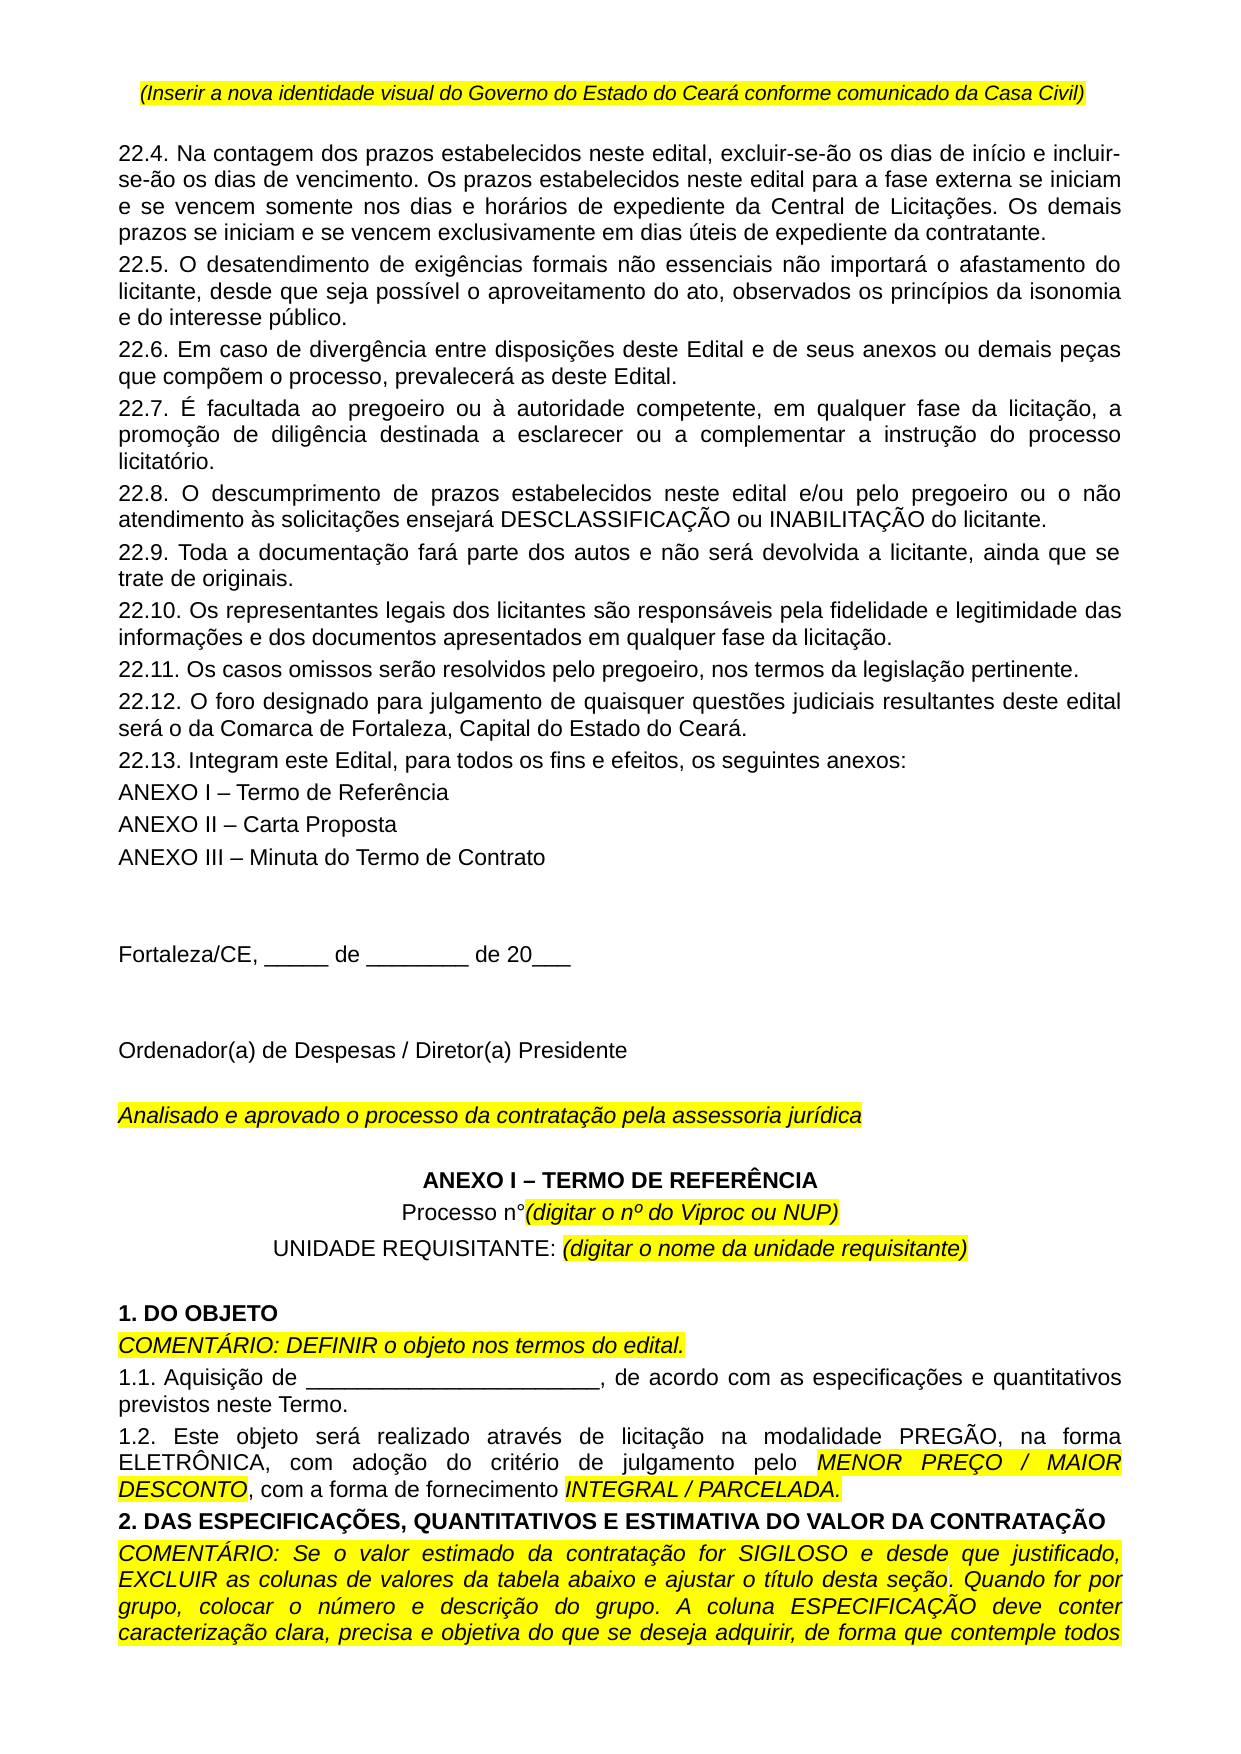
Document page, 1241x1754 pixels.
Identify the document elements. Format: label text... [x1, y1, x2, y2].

text ANEXO III – Minuta do Termo de Contrato [118, 844, 1122, 870]
text 22.5. O desatendimento de exigências formais não essenciais não importará o afastamento do licitante, desde que seja possível o aproveitamento do ato, observados os princípios da isonomia e do interesse público. [118, 251, 1122, 330]
text 1.1. Aquisição de _______________________, de acordo com as especificações e quantitativos previstos neste Termo. [118, 1364, 1122, 1417]
text Fortaleza/CE, _____ de ________ de 20___ [118, 941, 1122, 967]
text 22.7. É facultada ao pregoeiro ou à autoridade competente, em qualquer fase da licitação, a promoção de diligência destinada a esclarecer ou a complementar a instrução do processo licitatório. [118, 395, 1122, 474]
text 22.13. Integram este Edital, para todos os fins e efeitos, os seguintes anexos: [118, 747, 1122, 773]
text 22.8. O descumprimento de prazos estabelecidos neste edital e/ou pelo pregoeiro ou o não atendimento às solicitações ensejará DESCLASSIFICAÇÃO ou INABILITAÇÃO do licitante. [118, 480, 1122, 533]
text Analisado e aprovado o processo da contratação pela assessoria jurídica [118, 1102, 1122, 1128]
text COMENTÁRIO: DEFINIR o objeto nos termos do edital. [118, 1332, 1122, 1358]
text ANEXO I – TERMO DE REFERÊNCIA [118, 1167, 1122, 1193]
text 22.12. O foro designado para julgamento de quaisquer questões judiciais resultantes deste edital será o da Comarca de Fortaleza, Capital do Estado do Ceará. [118, 688, 1122, 741]
text 22.4. Na contagem dos prazos estabelecidos neste edital, excluir-se-ão os dias de início e incluir-se-ão os dias de vencimento. Os prazos estabelecidos neste edital para a fase externa se iniciam e se vencem somente nos dias e horários de expediente da Central de Licitações. Os demais prazos se iniciam e se vencem exclusivamente em dias úteis de expediente da contratante. [118, 140, 1122, 245]
text 1.2. Este objeto será realizado através de licitação na modalidade PREGÃO, na forma ELETRÔNICA, com adoção do critério de julgamento pelo MENOR PREÇO / MAIOR DESCONTO, com a forma de fornecimento INTEGRAL / PARCELADA. [118, 1423, 1122, 1502]
text UNIDADE REQUISITANTE: (digitar o nome da unidade requisitante) [118, 1235, 1122, 1261]
text 22.11. Os casos omissos serão resolvidos pelo pregoeiro, nos termos da legislação pertinente. [118, 656, 1122, 682]
text 22.10. Os representantes legais dos licitantes são responsáveis pela fidelidade e legitimidade das informações e dos documentos apresentados em qualquer fase da licitação. [118, 597, 1122, 650]
text Processo n°(digitar o nº do Viproc ou NUP) [118, 1199, 1122, 1225]
text Ordenador(a) de Despesas / Diretor(a) Presidente [118, 1037, 1122, 1064]
text 22.9. Toda a documentação fará parte dos autos e não será devolvida a licitante, ainda que se trate de originais. [118, 538, 1122, 591]
text COMENTÁRIO: Se o valor estimado da contratação for SIGILOSO e desde que justificado, EXCLUIR as colunas de valores da tabela abaixo e ajustar o título desta seção. Quando for por grupo, colocar o número e descrição do grupo. A coluna ESPECIFICAÇÃO deve conter caracterização clara, precisa e objetiva do que se deseja adquirir, de forma que contemple todos [118, 1540, 1122, 1646]
text ANEXO I – Termo de Referência [118, 779, 1122, 805]
text 1. DO OBJETO [118, 1299, 1122, 1326]
text ANEXO II – Carta Proposta [118, 811, 1122, 838]
text 2. DAS ESPECIFICAÇÕES, QUANTITATIVOS E ESTIMATIVA DO VALOR DA CONTRATAÇÃO [118, 1508, 1122, 1534]
text 22.6. Em caso de divergência entre disposições deste Edital e de seus anexos ou demais peças que compõem o processo, prevalecerá as deste Edital. [118, 336, 1122, 389]
